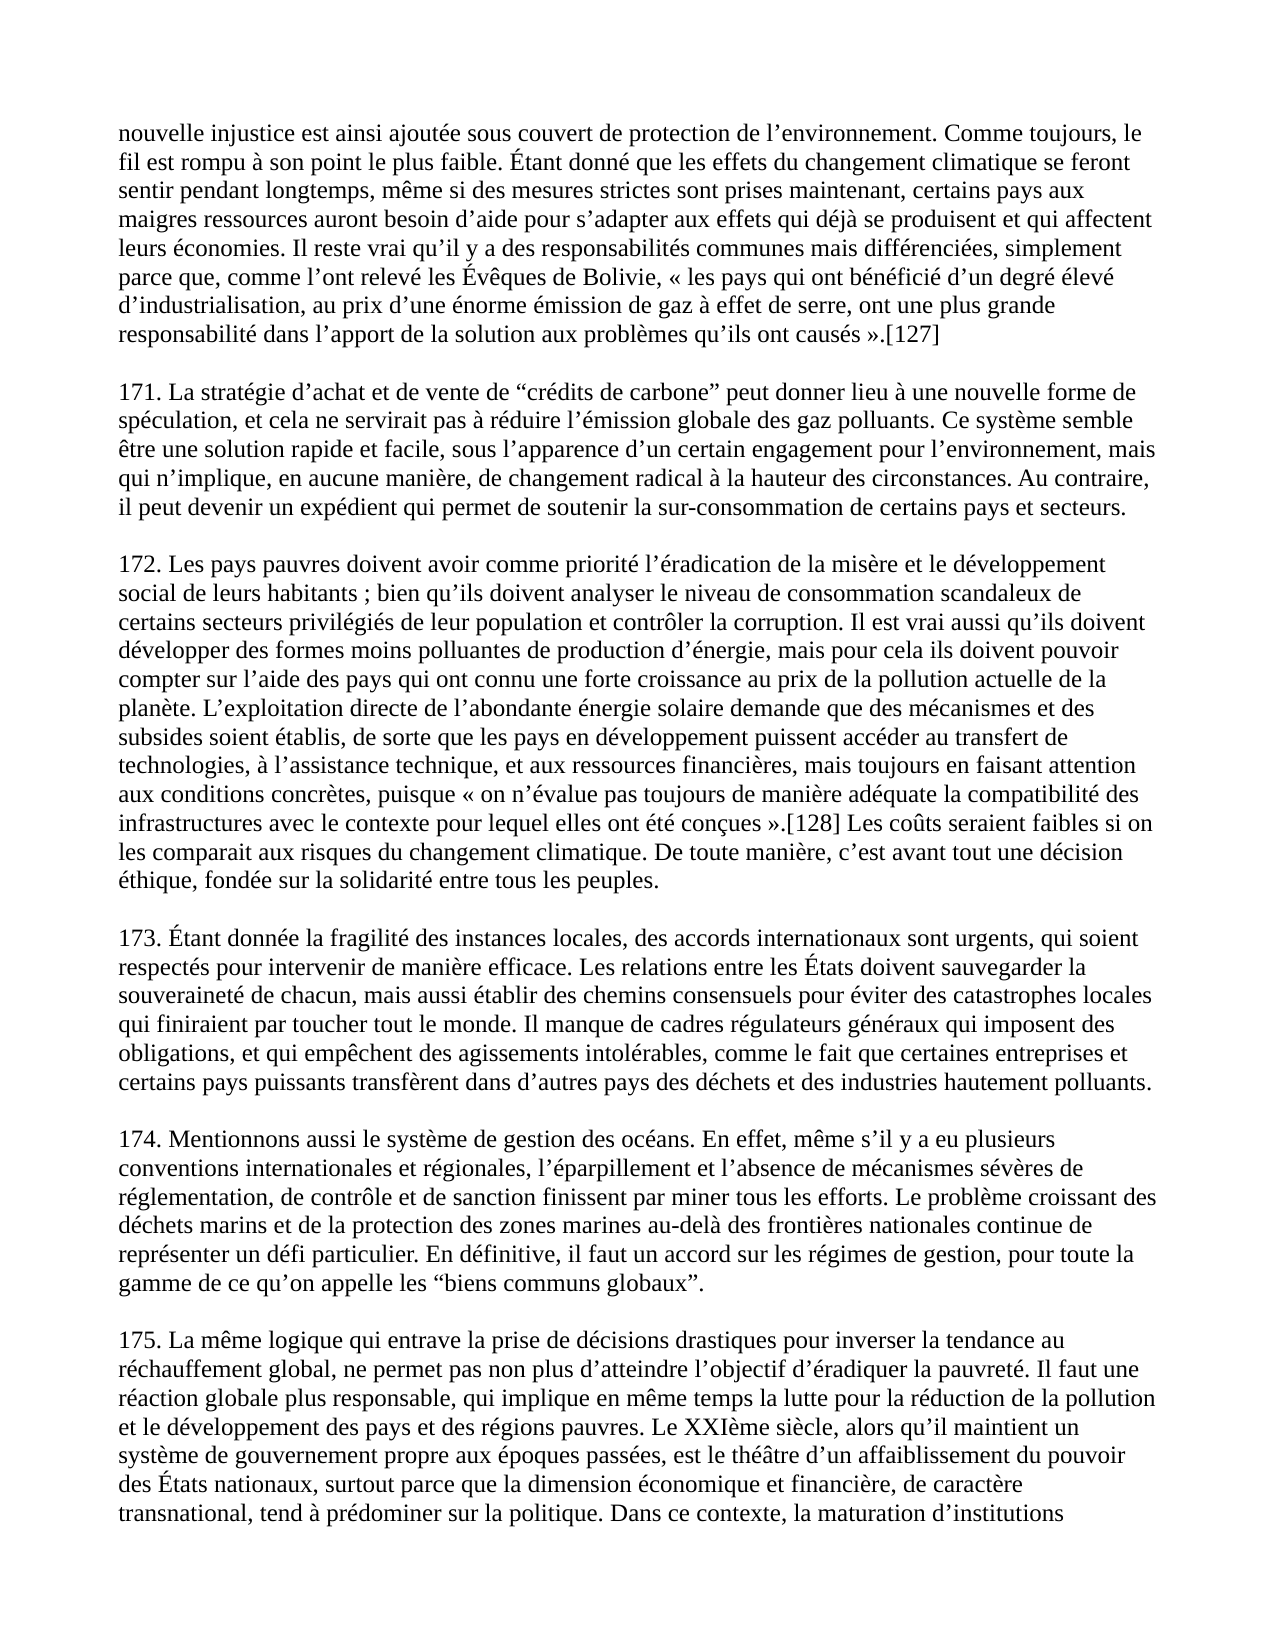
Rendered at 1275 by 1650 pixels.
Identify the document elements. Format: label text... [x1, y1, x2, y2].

text 173. Étant donnée la fragilité des instances locales, des accords internationaux sont urgents, qui soient respectés pour intervenir de manière efficace. Les relations entre les États doivent sauvegarder la souveraineté de chacun, mais aussi établir des chemins consensuels pour éviter des catastrophes locales qui finiraient par toucher tout le monde. Il manque de cadres régulateurs généraux qui imposent des obligations, et qui empêchent des agissements intolérables, comme le fait que certaines entreprises et certains pays puissants transfèrent dans d’autres pays des déchets et des industries hautement polluants. [118, 923, 1157, 1096]
text 172. Les pays pauvres doivent avoir comme priorité l’éradication de la misère et le développement social de leurs habitants ; bien qu’ils doivent analyser le niveau de consommation scandaleux de certains secteurs privilégiés de leur population et contrôler la corruption. Il est vrai aussi qu’ils doivent développer des formes moins polluantes de production d’énergie, mais pour cela ils doivent pouvoir compter sur l’aide des pays qui ont connu une forte croissance au prix de la pollution actuelle de la planète. L’exploitation directe de l’abondante énergie solaire demande que des mécanismes et des subsides soient établis, de sorte que les pays en développement puissent accéder au transfert de technologies, à l’assistance technique, et aux ressources financières, mais toujours en faisant attention aux conditions concrètes, puisque « on n’évalue pas toujours de manière adéquate la compatibilité des infrastructures avec le contexte pour lequel elles ont été conçues ».[128] Les coûts seraient faibles si on les comparait aux risques du changement climatique. De toute manière, c’est avant tout une décision éthique, fondée sur la solidarité entre tous les peuples. [118, 549, 1157, 894]
text 171. La stratégie d’achat et de vente de “crédits de carbone” peut donner lieu à une nouvelle forme de spéculation, et cela ne servirait pas à réduire l’émission globale des gaz polluants. Ce système semble être une solution rapide et facile, sous l’apparence d’un certain engagement pour l’environnement, mais qui n’implique, en aucune manière, de changement radical à la hauteur des circonstances. Au contraire, il peut devenir un expédient qui permet de soutenir la sur-consommation de certains pays et secteurs. [118, 377, 1157, 521]
text 174. Mentionnons aussi le système de gestion des océans. En effet, même s’il y a eu plusieurs conventions internationales et régionales, l’éparpillement et l’absence de mécanismes sévères de réglementation, de contrôle et de sanction finissent par miner tous les efforts. Le problème croissant des déchets marins et de la protection des zones marines au-delà des frontières nationales continue de représenter un défi particulier. En définitive, il faut un accord sur les régimes de gestion, pour toute la gamme de ce qu’on appelle les “biens communs globaux”. [118, 1124, 1157, 1297]
text nouvelle injustice est ainsi ajoutée sous couvert de protection de l’environnement. Comme toujours, le fil est rompu à son point le plus faible. Étant donné que les effets du changement climatique se feront sentir pendant longtemps, même si des mesures strictes sont prises maintenant, certains pays aux maigres ressources auront besoin d’aide pour s’adapter aux effets qui déjà se produisent et qui affectent leurs économies. Il reste vrai qu’il y a des responsabilités communes mais différenciées, simplement parce que, comme l’ont relevé les Évêques de Bolivie, « les pays qui ont bénéficié d’un degré élevé d’industrialisation, au prix d’une énorme émission de gaz à effet de serre, ont une plus grande responsabilité dans l’apport de la solution aux problèmes qu’ils ont causés ».[127] [118, 118, 1157, 348]
text 175. La même logique qui entrave la prise de décisions drastiques pour inverser la tendance au réchauffement global, ne permet pas non plus d’atteindre l’objectif d’éradiquer la pauvreté. Il faut une réaction globale plus responsable, qui implique en même temps la lutte pour la réduction de la pollution et le développement des pays et des régions pauvres. Le XXIème siècle, alors qu’il maintient un système de gouvernement propre aux époques passées, est le théâtre d’un affaiblissement du pouvoir des États nationaux, surtout parce que la dimension économique et financière, de caractère transnational, tend à prédominer sur la politique. Dans ce contexte, la maturation d’institutions [118, 1326, 1157, 1527]
